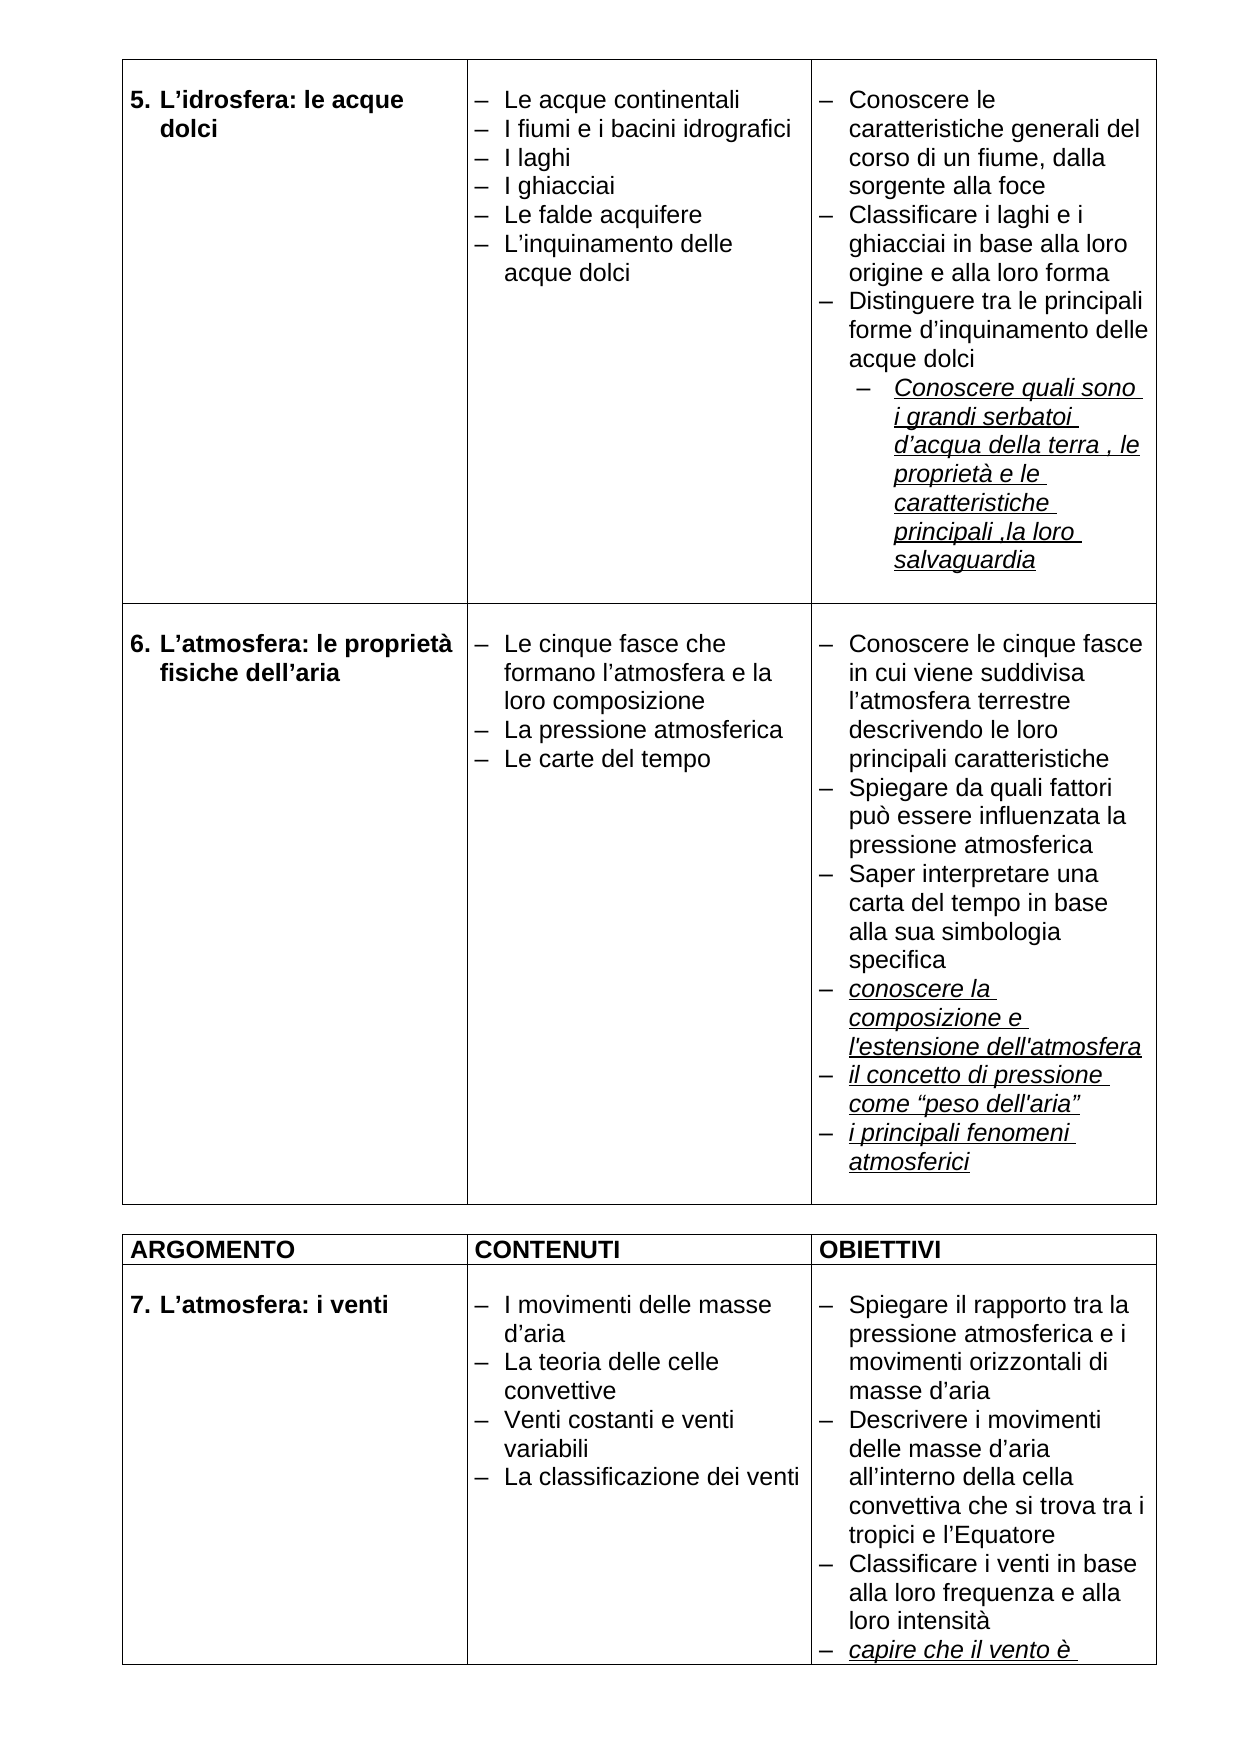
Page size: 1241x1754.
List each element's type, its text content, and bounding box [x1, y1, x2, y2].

table_cell – Spiegare il rapporto tra la pressione atmosferica e i movimenti orizzontali di masse d’aria – Descrivere i movimenti delle masse d’aria all’interno della cella convettiva che si trova tra i tropici e l’Equatore Classificare i venti in base alla loro frequenza e alla loro intensità capire che il vento è [812, 1265, 1156, 1664]
table_header obiettivi [812, 1235, 1156, 1264]
table_cell – I movimenti delle masse d’aria – La teoria delle celle convettive – Venti costanti e venti variabili – La classificazione dei venti [468, 1265, 811, 1664]
table_cell 5. L’idrosfera: le acque dolci [123, 60, 467, 603]
table_header contenuti [468, 1235, 811, 1264]
table_cell – Conoscere le caratteristiche generali del corso di un fiume, dalla sorgente alla foce – Classificare i laghi e i ghiacciai in base alla loro origine e alla loro forma Distinguere tra le principali forme d’inquinamento delle acque dolci Conoscere quali sono i grandi serbatoi d’acqua della terra , le proprietà e le caratteristiche principali ,la loro salvaguardia [812, 60, 1156, 603]
table_cell – Le cinque fasce che formano l’atmosfera e la loro composizione – La pressione atmosferica – Le carte del tempo [468, 604, 811, 1204]
table_cell 7. L’atmosfera: i venti [123, 1265, 467, 1664]
table_cell 6. L’atmosfera: le proprietà fisiche dell’aria [123, 604, 467, 1204]
table_cell – Le acque continentali – I fiumi e i bacini idrografici – I laghi – I ghiacciai – Le falde acquifere – L’inquinamento delle acque dolci [468, 60, 811, 603]
table_header argomento [123, 1235, 467, 1264]
table_cell – Conoscere le cinque fasce in cui viene suddivisa l’atmosfera terrestre descrivendo le loro principali caratteristiche – Spiegare da quali fattori può essere influenzata la pressione atmosferica Saper interpretare una carta del tempo in base alla sua simbologia specifica conoscere la composizione e l'estensione dell'atmosfera il concetto di pressione come “peso dell'aria” i principali fenomeni atmosferici [812, 604, 1156, 1204]
